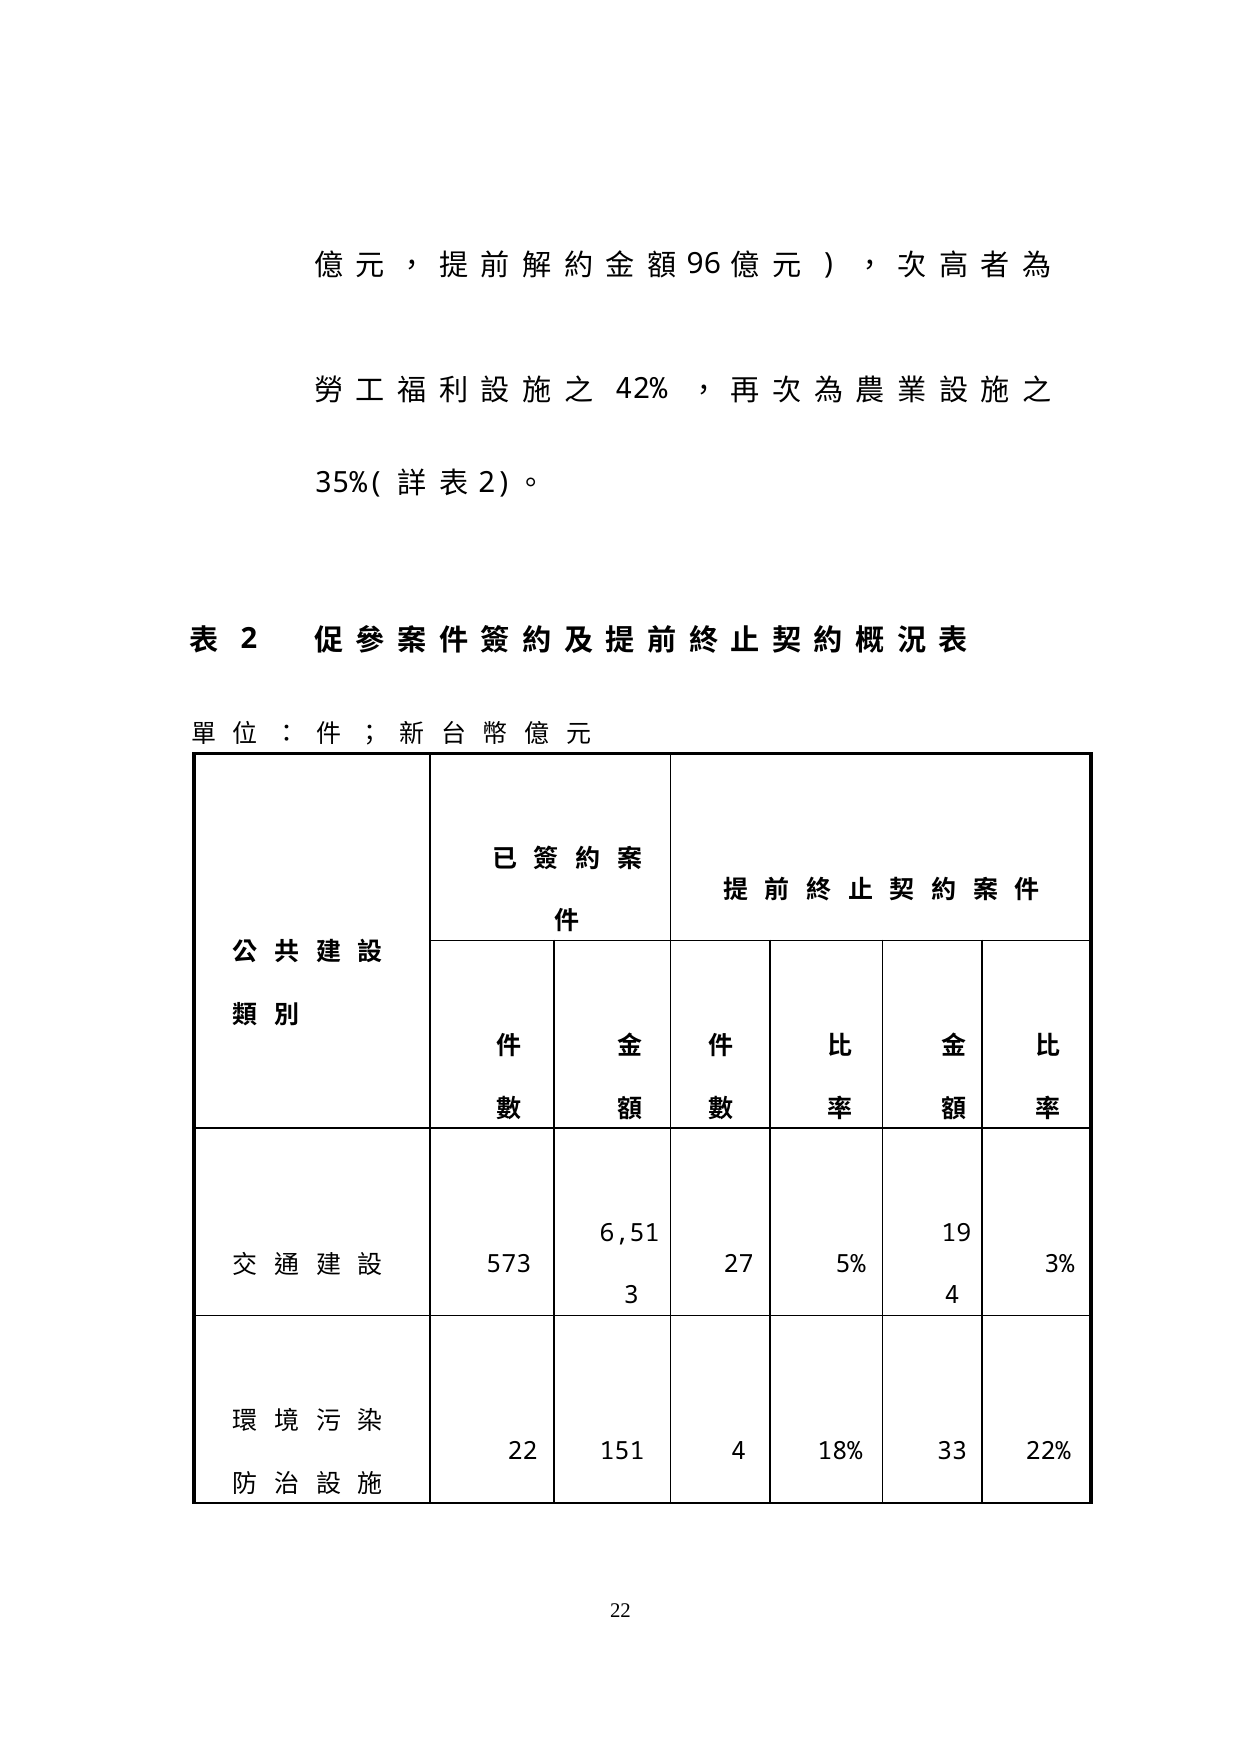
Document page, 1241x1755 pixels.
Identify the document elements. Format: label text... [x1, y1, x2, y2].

text 從歷年203件解約案所屬公共建設類別以觀，以文教設施51件最多、其次為觀光遊憩設施34件，第三高者係交通建設27件；若以占各類別簽約件數比率觀之，以農業設施44%最高(簽約50件，提前解約22件)，次高者為電業設施解約率約31%，第三者為公園綠地設施之28%。另解約契約金額前三高者，分別為觀光遊憩設施之262億餘元、其他類別之232億餘元及交通建設之194億餘元；復從提前解約案件契約金額占該類別簽約金額比率觀察，以社會福利設施之46%最高(簽約金額207億元，提前解約金額96億元)，次高者為勞工福利設施之42%，再次為農業設施之35%(詳表2)。 [271, 189, 1058, 502]
table_cell 6,513 [555, 1129, 670, 1314]
table_cell 環境污染防治設施 [196, 1316, 429, 1502]
table_cell 18% [771, 1316, 882, 1502]
table_cell 4 [671, 1316, 769, 1502]
table_cell 573 [431, 1129, 553, 1314]
table_cell 22% [983, 1316, 1089, 1502]
table_cell 金額 [883, 941, 981, 1127]
table_header 公共建設類別 [196, 755, 429, 1127]
text 表2 促參案件簽約及提前終止契約概況表 單位：件；新台幣億元 [181, 564, 1066, 752]
table_cell 交通建設 [196, 1129, 429, 1314]
table_cell 194 [883, 1129, 981, 1314]
table_cell 5% [771, 1129, 882, 1314]
table_cell 33 [883, 1316, 981, 1502]
table_header 提前終止契約案件 [671, 755, 1089, 939]
table_cell 件數 [671, 941, 769, 1127]
table_cell 比率 [771, 941, 882, 1127]
table_cell 件數 [431, 941, 553, 1127]
table_cell 3% [983, 1129, 1089, 1314]
table_cell 151 [555, 1316, 670, 1502]
table_cell 金額 [555, 941, 670, 1127]
table_header 已簽約案件 [431, 755, 670, 939]
table_cell 比率 [983, 941, 1089, 1127]
table_cell 27 [671, 1129, 769, 1314]
table_cell 22 [431, 1316, 553, 1502]
